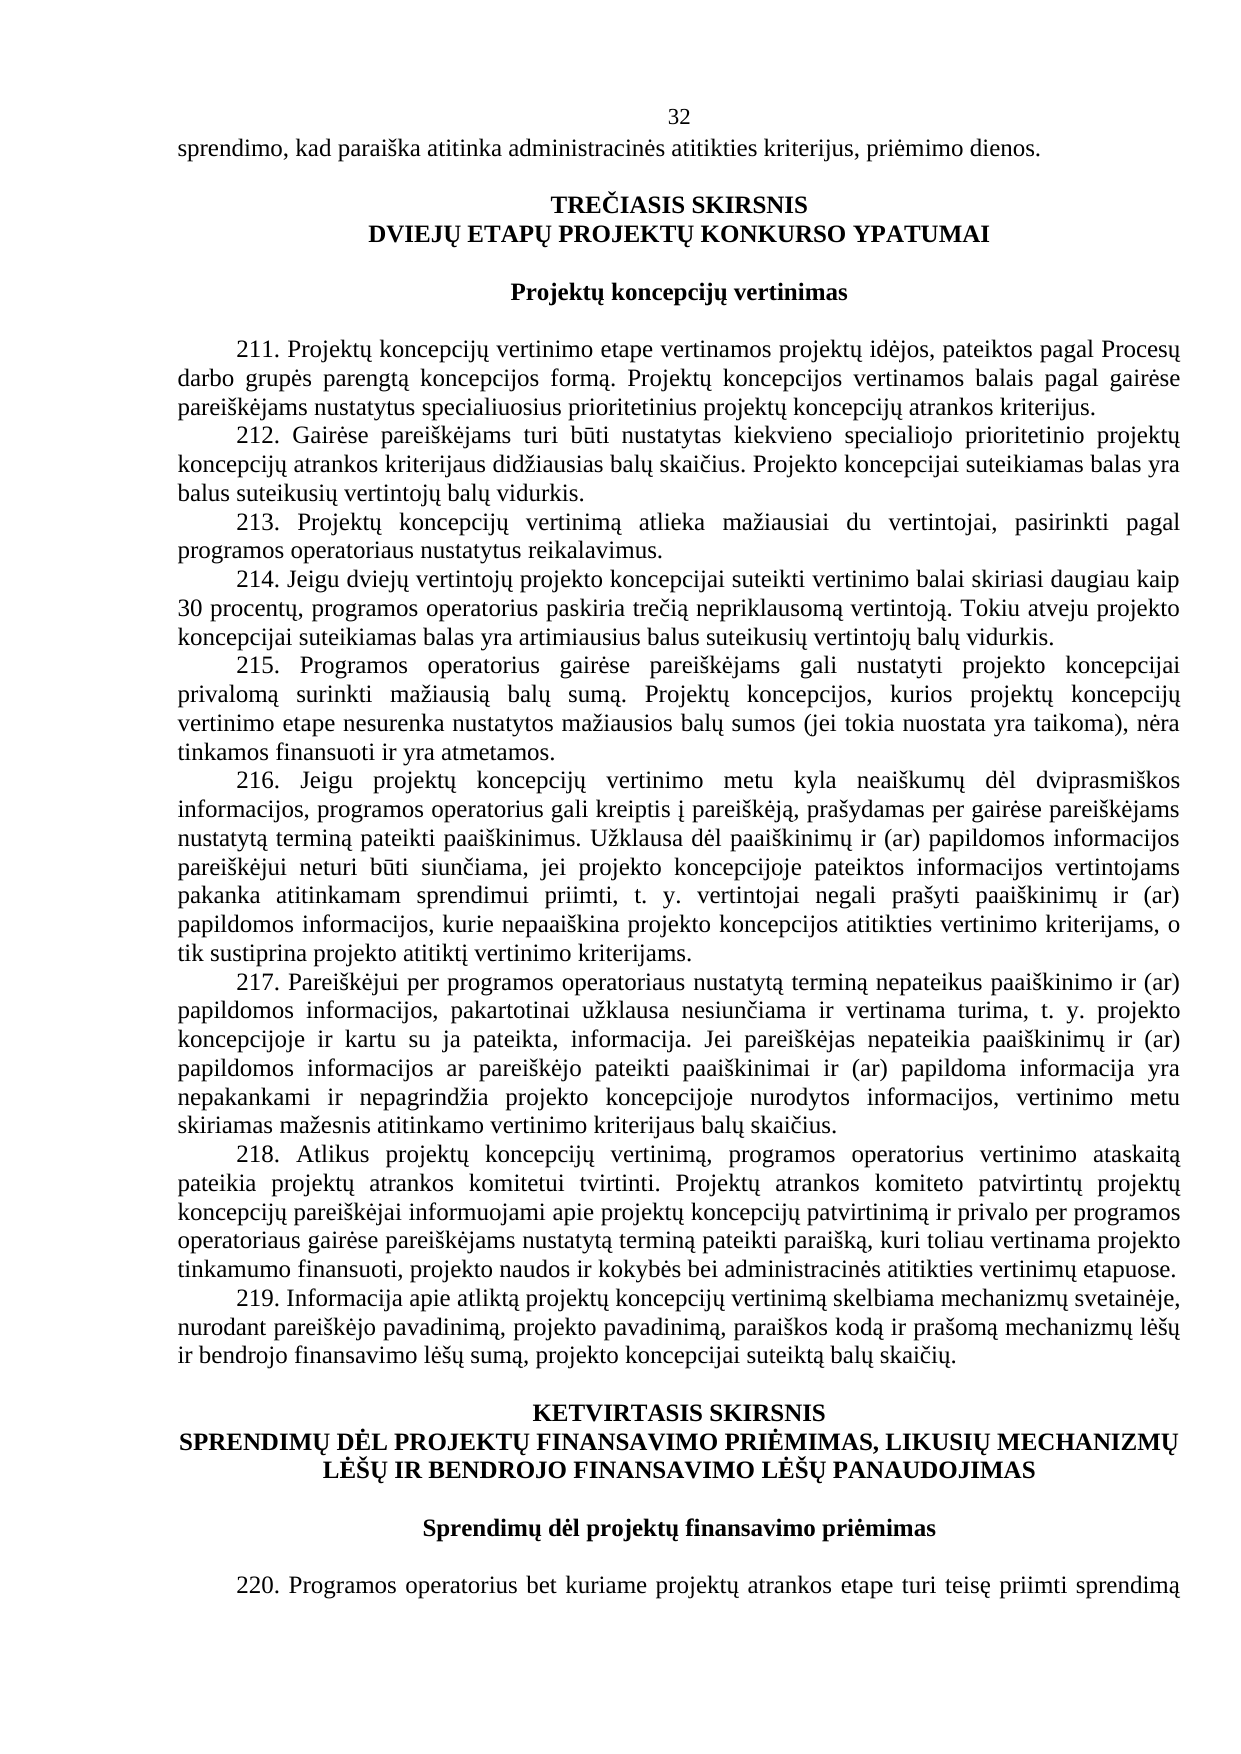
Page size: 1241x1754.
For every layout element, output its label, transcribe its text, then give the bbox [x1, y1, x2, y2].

text 215. Programos operatorius gairėse pareiškėjams gali nustatyti projekto koncepcijai privalomą surinkti mažiausią balų sumą. Projektų koncepcijos, kurios projektų koncepcijų vertinimo etape nesurenka nustatytos mažiausios balų sumos (jei tokia nuostata yra taikoma), nėra tinkamos finansuoti ir yra atmetamos. [177, 650, 1181, 765]
text Sprendimų dėl projektų finansavimo priėmimas [177, 1513, 1181, 1542]
text 220. Programos operatorius bet kuriame projektų atrankos etape turi teisę priimti sprendimą [177, 1570, 1181, 1599]
text TREČIASIS SKIRSNIS [177, 190, 1181, 219]
text DVIEJŲ ETAPŲ PROJEKTŲ KONKURSO YPATUMAI [177, 219, 1181, 248]
text 212. Gairėse pareiškėjams turi būti nustatytas kiekvieno specialiojo prioritetinio projektų koncepcijų atrankos kriterijaus didžiausias balų skaičius. Projekto koncepcijai suteikiamas balas yra balus suteikusių vertintojų balų vidurkis. [177, 420, 1181, 507]
text 213. Projektų koncepcijų vertinimą atlieka mažiausiai du vertintojai, pasirinkti pagal programos operatoriaus nustatytus reikalavimus. [177, 507, 1181, 564]
text KETVIRTASIS SKIRSNIS [177, 1398, 1181, 1427]
text sprendimo, kad paraiška atitinka administracinės atitikties kriterijus, priėmimo dienos. [177, 133, 1181, 162]
text 218. Atlikus projektų koncepcijų vertinimą, programos operatorius vertinimo ataskaitą pateikia projektų atrankos komitetui tvirtinti. Projektų atrankos komiteto patvirtintų projektų koncepcijų pareiškėjai informuojami apie projektų koncepcijų patvirtinimą ir privalo per programos operatoriaus gairėse pareiškėjams nustatytą terminą pateikti paraišką, kuri toliau vertinama projekto tinkamumo finansuoti, projekto naudos ir kokybės bei administracinės atitikties vertinimų etapuose. [177, 1139, 1181, 1283]
text 216. Jeigu projektų koncepcijų vertinimo metu kyla neaiškumų dėl dviprasmiškos informacijos, programos operatorius gali kreiptis į pareiškėją, prašydamas per gairėse pareiškėjams nustatytą terminą pateikti paaiškinimus. Užklausa dėl paaiškinimų ir (ar) papildomos informacijos pareiškėjui neturi būti siunčiama, jei projekto koncepcijoje pateiktos informacijos vertintojams pakanka atitinkamam sprendimui priimti, t. y. vertintojai negali prašyti paaiškinimų ir (ar) papildomos informacijos, kurie nepaaiškina projekto koncepcijos atitikties vertinimo kriterijams, o tik sustiprina projekto atitiktį vertinimo kriterijams. [177, 765, 1181, 967]
text 219. Informacija apie atliktą projektų koncepcijų vertinimą skelbiama mechanizmų svetainėje, nurodant pareiškėjo pavadinimą, projekto pavadinimą, paraiškos kodą ir prašomą mechanizmų lėšų ir bendrojo finansavimo lėšų sumą, projekto koncepcijai suteiktą balų skaičių. [177, 1283, 1181, 1369]
text 214. Jeigu dviejų vertintojų projekto koncepcijai suteikti vertinimo balai skiriasi daugiau kaip 30 procentų, programos operatorius paskiria trečią nepriklausomą vertintoją. Tokiu atveju projekto koncepcijai suteikiamas balas yra artimiausius balus suteikusių vertintojų balų vidurkis. [177, 564, 1181, 650]
text 211. Projektų koncepcijų vertinimo etape vertinamos projektų idėjos, pateiktos pagal Procesų darbo grupės parengtą koncepcijos formą. Projektų koncepcijos vertinamos balais pagal gairėse pareiškėjams nustatytus specialiuosius prioritetinius projektų koncepcijų atrankos kriterijus. [177, 334, 1181, 420]
text SPRENDIMŲ DĖL PROJEKTŲ FINANSAVIMO PRIĖMIMAS, LIKUSIŲ MECHANIZMŲ LĖŠŲ IR BENDROJO FINANSAVIMO LĖŠŲ PANAUDOJIMAS [177, 1427, 1181, 1484]
text Projektų koncepcijų vertinimas [177, 277, 1181, 305]
text 217. Pareiškėjui per programos operatoriaus nustatytą terminą nepateikus paaiškinimo ir (ar) papildomos informacijos, pakartotinai užklausa nesiunčiama ir vertinama turima, t. y. projekto koncepcijoje ir kartu su ja pateikta, informacija. Jei pareiškėjas nepateikia paaiškinimų ir (ar) papildomos informacijos ar pareiškėjo pateikti paaiškinimai ir (ar) papildoma informacija yra nepakankami ir nepagrindžia projekto koncepcijoje nurodytos informacijos, vertinimo metu skiriamas mažesnis atitinkamo vertinimo kriterijaus balų skaičius. [177, 967, 1181, 1139]
